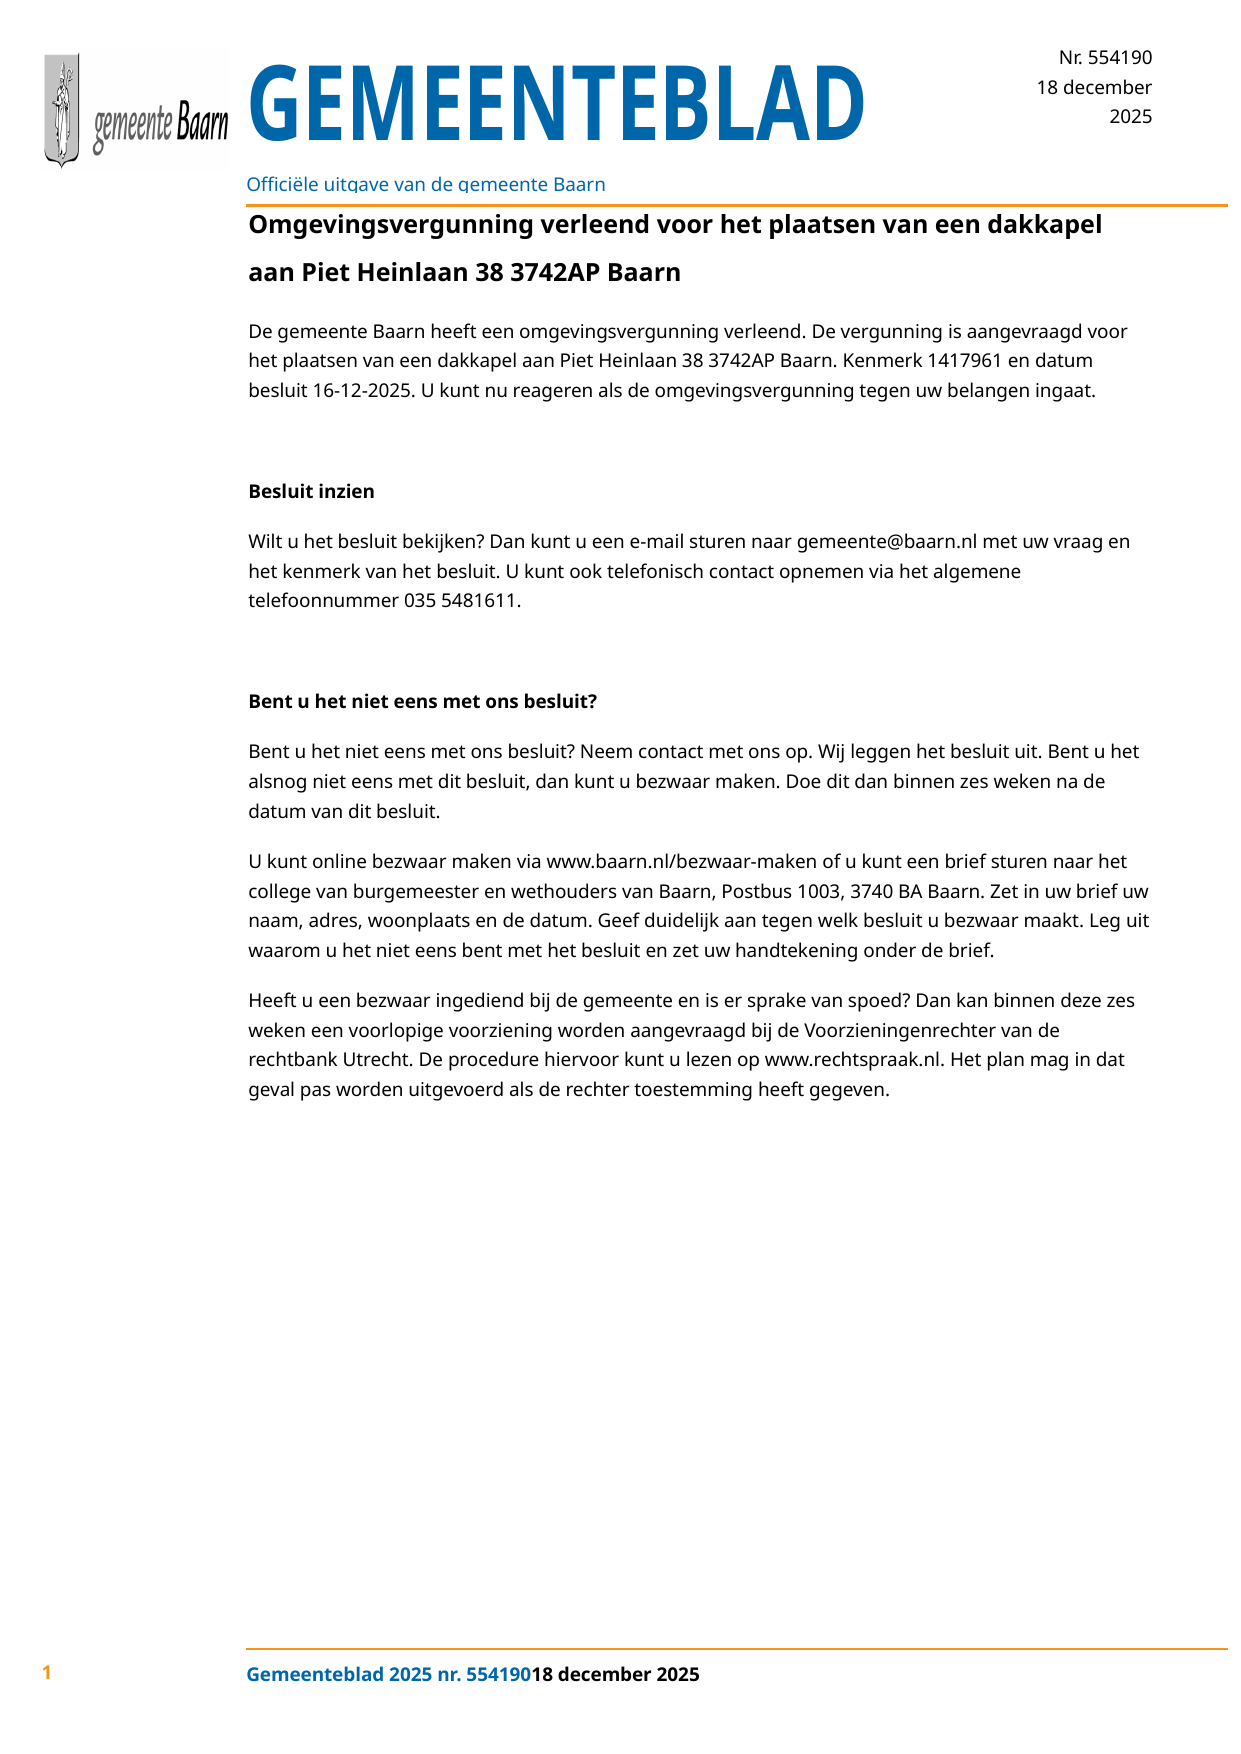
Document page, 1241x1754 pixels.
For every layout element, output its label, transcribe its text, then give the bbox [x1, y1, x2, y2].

picture [41, 47, 231, 172]
text U kunt online bezwaar maken via www.baarn.nl/bezwaar-maken of u kunt een brief sturen naar het college van burgemeester en wethouders van Baarn, Postbus 1003, 3740 BA Baarn. Zet in uw brief uw naam, adres, woonplaats en de datum. Geef duidelijk aan tegen welk besluit u bezwaar maakt. Leg uit waarom u het niet eens bent met het besluit en zet uw handtekening onder de brief. [248, 848, 1152, 963]
text Bent u het niet eens met ons besluit? [248, 688, 1152, 714]
text Omgevingsvergunning verleend voor het plaatsen van een dakkapel aan Piet Heinlaan 38 3742AP Baarn [248, 207, 1152, 288]
text Wilt u het besluit bekijken? Dan kunt u een e-mail sturen naar gemeente@baarn.nl met uw vraag en het kenmerk van het besluit. U kunt ook telefonisch contact opnemen via het algemene telefoonnummer 035 5481611. [248, 528, 1152, 613]
text Heeft u een bezwaar ingediend bij de gemeente en is er sprake van spoed? Dan kan binnen deze zes weken een voorlopige voorziening worden aangevraagd bij de Voorzieningenrechter van de rechtbank Utrecht. De procedure hiervoor kunt u lezen op www.rechtspraak.nl. Het plan mag in dat geval pas worden uitgevoerd als de rechter toestemming heeft gegeven. [248, 987, 1152, 1102]
text Bent u het niet eens met ons besluit? Neem contact met ons op. Wij leggen het besluit uit. Bent u het alsnog niet eens met dit besluit, dan kunt u bezwaar maken. Doe dit dan binnen zes weken na de datum van dit besluit. [248, 739, 1152, 824]
text De gemeente Baarn heeft een omgevingsvergunning verleend. De vergunning is aangevraagd voor het plaatsen van een dakkapel aan Piet Heinlaan 38 3742AP Baarn. Kenmerk 1417961 en datum besluit 16-12-2025. U kunt nu reageren als de omgevingsvergunning tegen uw belangen ingaat. [248, 318, 1152, 403]
text Besluit inzien [248, 478, 1152, 504]
